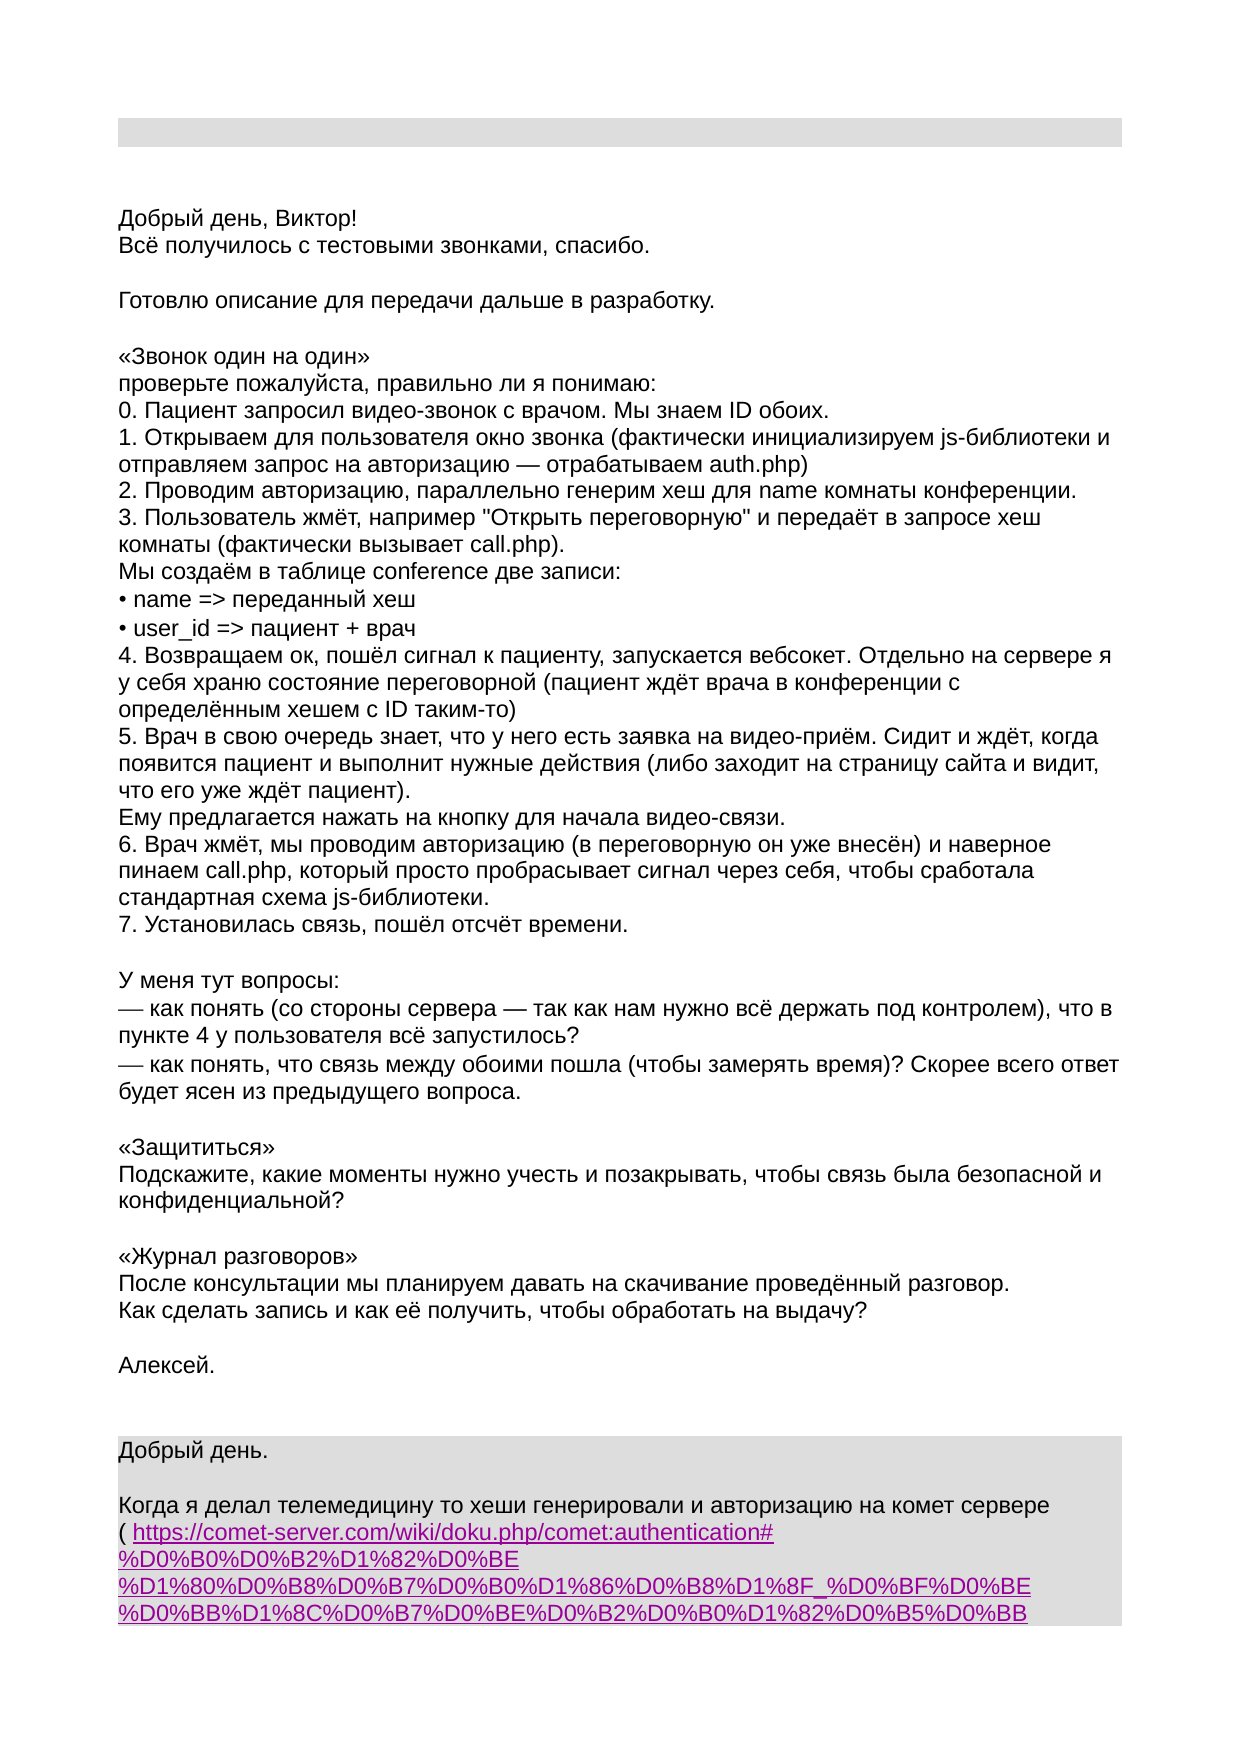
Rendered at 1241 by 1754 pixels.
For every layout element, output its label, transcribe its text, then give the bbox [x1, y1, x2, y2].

text 2. Проводим авторизацию, параллельно генерим хеш для name комнаты конференции. [118, 477, 1122, 504]
text 1. Открываем для пользователя окно звонка (фактически инициализируем js-библиотеки и отправляем запрос на авторизацию — отрабатываем auth.php) [118, 423, 1122, 477]
text Когда я делал телемедицину то хеши генерировали и авторизацию на комет сервере ( https://comet-server.com/wiki/doku.php/comet:authentication#%D0%B0%D0%B2%D1%82%D0%BE%D1%80%D0%B8%D0%B7%D0%B0%D1%86%D0%B8%D1%8F_%D0%BF%D0%BE%D0%BB%D1%8C%D0%B7%D0%BE%D0%B2%D0%B0%D1%82%D0%B5%D0%BB [118, 1492, 1122, 1626]
text 4. Возвращаем ок, пошёл сигнал к пациенту, запускается вебсокет. Отдельно на сервере я у себя храню состояние переговорной (пациент ждёт врача в конференции с определённым хешем с ID таким-то) [118, 642, 1122, 722]
text Мы создаём в таблице conference две записи: [118, 557, 1122, 584]
text 5. Врач в свою очередь знает, что у него есть заявка на видео-приём. Сидит и ждёт, когда появится пациент и выполнит нужные действия (либо заходит на страницу сайта и видит, что его уже ждёт пациент). [118, 722, 1122, 803]
text — как понять (со стороны сервера — так как нам нужно всё держать под контролем), что в пункте 4 у пользователя всё запустилось? [118, 993, 1122, 1049]
text — как понять, что связь между обоими пошла (чтобы замерять время)? Скорее всего ответ будет ясен из предыдущего вопроса. [118, 1049, 1122, 1104]
text Как сделать запись и как её получить, чтобы обработать на выдачу? [118, 1296, 1122, 1323]
text После консультации мы планируем давать на скачивание проведённый разговор. [118, 1269, 1122, 1296]
text Всё получилось с тестовыми звонками, спасибо. [118, 231, 1122, 258]
text проверьте пожалуйста, правильно ли я понимаю: [118, 369, 1122, 396]
text Готовлю описание для передачи дальше в разработку. [118, 287, 1122, 314]
text 3. Пользователь жмёт, например "Открыть переговорную" и передаёт в запросе хеш комнаты (фактически вызывает call.php). [118, 504, 1122, 557]
text 6. Врач жмёт, мы проводим авторизацию (в переговорную он уже внесён) и наверное пинаем call.php, который просто пробрасывает сигнал через себя, чтобы сработала стандартная схема js-библиотеки. [118, 830, 1122, 911]
text 7. Установилась связь, пошёл отсчёт времени. [118, 911, 1122, 937]
text • name => переданный хеш [118, 584, 1122, 613]
text «Журнал разговоров» [118, 1242, 1122, 1269]
text Добрый день, Виктор! [118, 204, 1122, 231]
text Добрый день. [118, 1436, 1122, 1463]
text «Защититься» [118, 1133, 1122, 1160]
text • user_id => пациент + врач [118, 613, 1122, 642]
text Ему предлагается нажать на кнопку для начала видео-связи. [118, 803, 1122, 830]
text Алексей. [118, 1352, 1122, 1379]
text У меня тут вопросы: [118, 966, 1122, 993]
text Подскажите, какие моменты нужно учесть и позакрывать, чтобы связь была безопасной и конфиденциальной? [118, 1160, 1122, 1214]
text 0. Пациент запросил видео-звонок с врачом. Мы знаем ID обоих. [118, 396, 1122, 423]
text «Звонок один на один» [118, 342, 1122, 369]
